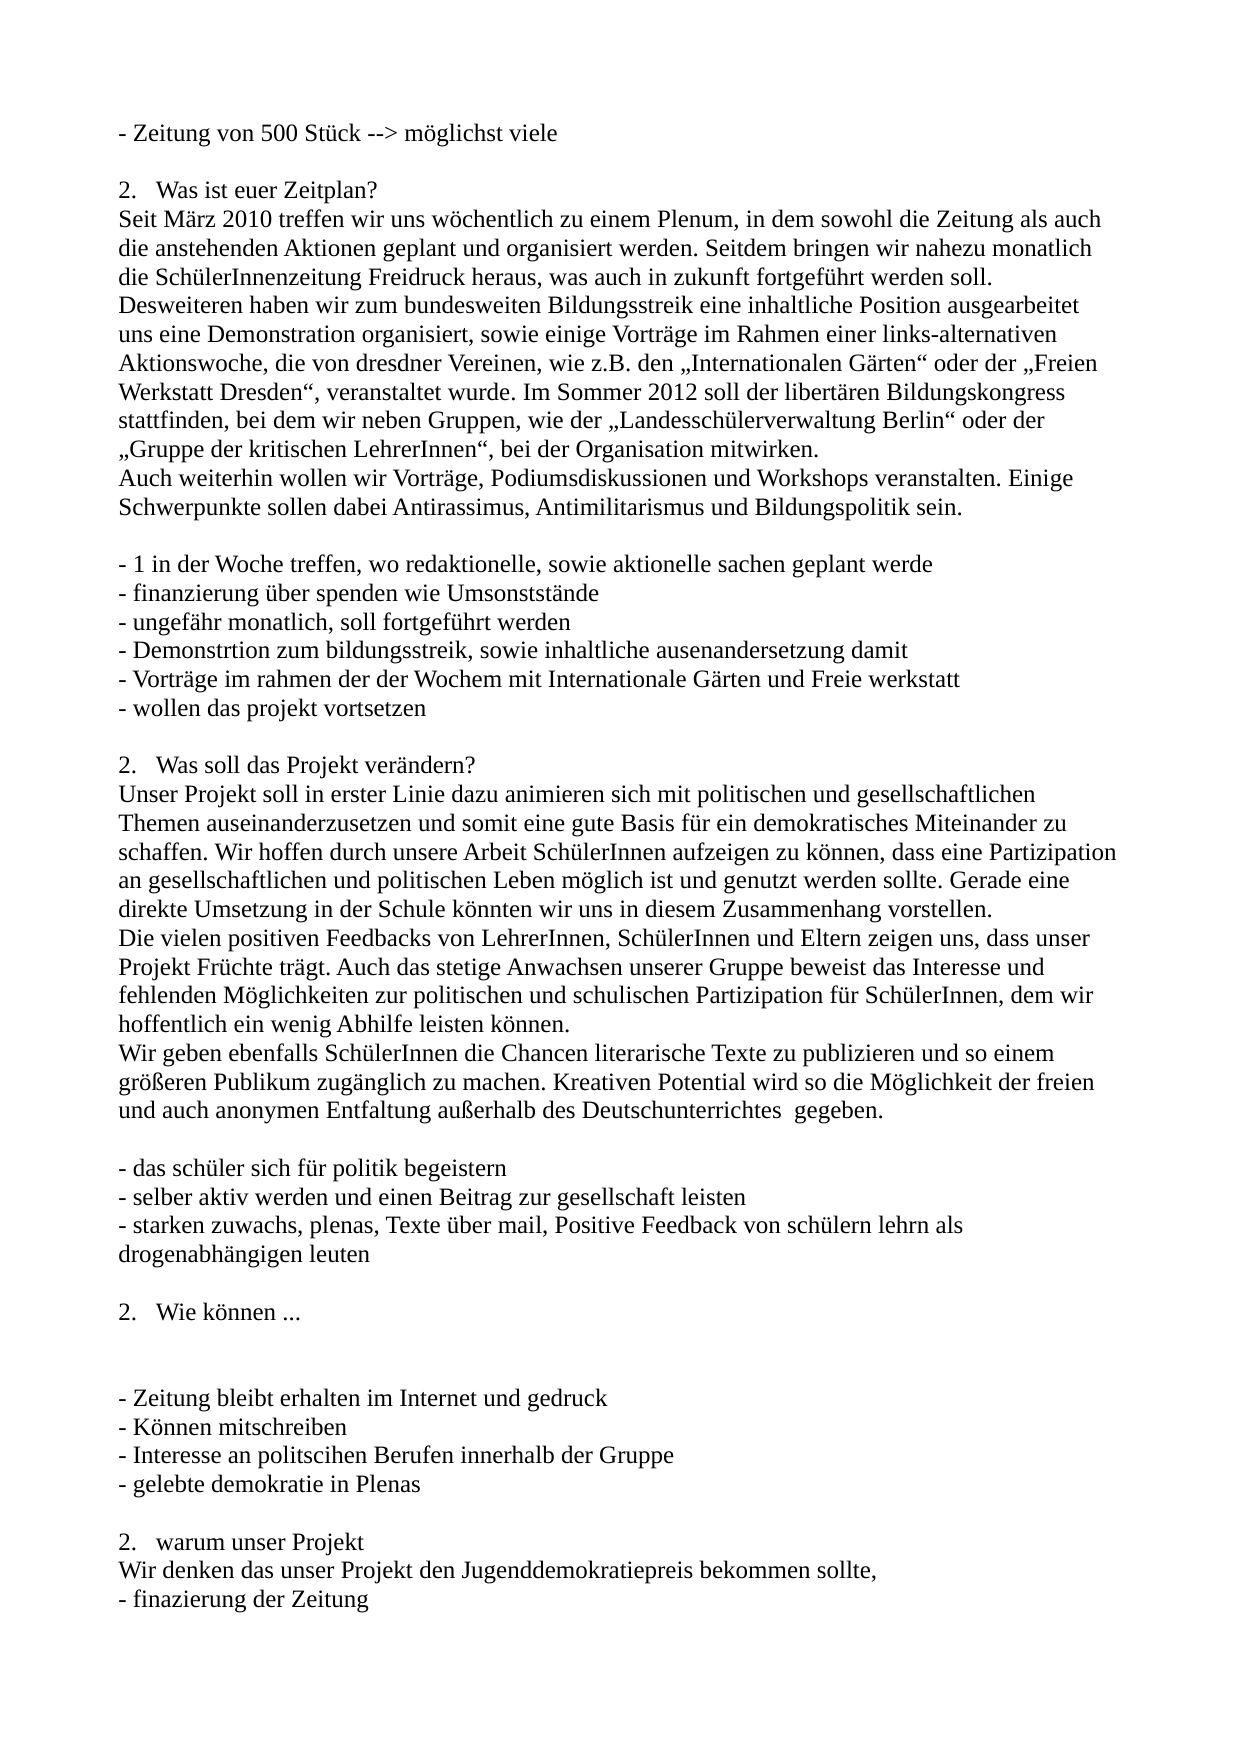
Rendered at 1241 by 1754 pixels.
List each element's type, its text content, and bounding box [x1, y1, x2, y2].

text - Interesse an politscihen Berufen innerhalb der Gruppe [118, 1441, 1122, 1469]
text - Zeitung bleibt erhalten im Internet und gedruck [118, 1383, 1122, 1412]
text - finanzierung über spenden wie Umsonststände [118, 578, 1122, 607]
text Seit März 2010 treffen wir uns wöchentlich zu einem Plenum, in dem sowohl die Zeitung als auch die anstehenden Aktionen geplant und organisiert werden. Seitdem bringen wir nahezu monatlich die SchülerInnenzeitung Freidruck heraus, was auch in zukunft fortgeführt werden soll. Desweiteren haben wir zum bundesweiten Bildungsstreik eine inhaltliche Position ausgearbeitet uns eine Demonstration organisiert, sowie einige Vorträge im Rahmen einer links-alternativen Aktionswoche, die von dresdner Vereinen, wie z.B. den „Internationalen Gärten“ oder der „Freien Werkstatt Dresden“, veranstaltet wurde. Im Sommer 2012 soll der libertären Bildungskongress stattfinden, bei dem wir neben Gruppen, wie der „Landesschülerverwaltung Berlin“ oder der „Gruppe der kritischen LehrerInnen“, bei der Organisation mitwirken. [118, 204, 1122, 463]
text Wir geben ebenfalls SchülerInnen die Chancen literarische Texte zu publizieren und so einem größeren Publikum zugänglich zu machen. Kreativen Potential wird so die Möglichkeit der freien und auch anonymen Entfaltung außerhalb des Deutschunterrichtes gegeben. [118, 1038, 1122, 1124]
text Unser Projekt soll in erster Linie dazu animieren sich mit politischen und gesellschaftlichen Themen auseinanderzusetzen und somit eine gute Basis für ein demokratisches Miteinander zu schaffen. Wir hoffen durch unsere Arbeit SchülerInnen aufzeigen zu können, dass eine Partizipation an gesellschaftlichen und politischen Leben möglich ist und genutzt werden sollte. Gerade eine direkte Umsetzung in der Schule könnten wir uns in diesem Zusammenhang vorstellen. [118, 779, 1122, 923]
list Was ist euer Zeitplan? [118, 176, 1122, 204]
text Auch weiterhin wollen wir Vorträge, Podiumsdiskussionen und Workshops veranstalten. Einige Schwerpunkte sollen dabei Antirassimus, Antimilitarismus und Bildungspolitik sein. [118, 463, 1122, 521]
text - selber aktiv werden und einen Beitrag zur gesellschaft leisten [118, 1182, 1122, 1211]
text - Können mitschreiben [118, 1412, 1122, 1441]
text - Vorträge im rahmen der der Wochem mit Internationale Gärten und Freie werkstatt [118, 664, 1122, 693]
text - starken zuwachs, plenas, Texte über mail, Positive Feedback von schülern lehrn als drogenabhängigen leuten [118, 1211, 1122, 1268]
text - Demonstrtion zum bildungsstreik, sowie inhaltliche ausenandersetzung damit [118, 636, 1122, 664]
list warum unser Projekt [118, 1527, 1122, 1556]
text - 1 in der Woche treffen, wo redaktionelle, sowie aktionelle sachen geplant werde [118, 549, 1122, 578]
text - finazierung der Zeitung [118, 1584, 1122, 1613]
list Was soll das Projekt verändern? [118, 751, 1122, 779]
text - Zeitung von 500 Stück --> möglichst viele [118, 118, 1122, 147]
list Wie können ... [118, 1297, 1122, 1326]
text - wollen das projekt vortsetzen [118, 693, 1122, 722]
text Die vielen positiven Feedbacks von LehrerInnen, SchülerInnen und Eltern zeigen uns, dass unser Projekt Früchte trägt. Auch das stetige Anwachsen unserer Gruppe beweist das Interesse und fehlenden Möglichkeiten zur politischen und schulischen Partizipation für SchülerInnen, dem wir hoffentlich ein wenig Abhilfe leisten können. [118, 923, 1122, 1038]
text - ungefähr monatlich, soll fortgeführt werden [118, 607, 1122, 636]
text - das schüler sich für politik begeistern [118, 1153, 1122, 1182]
text - gelebte demokratie in Plenas [118, 1469, 1122, 1498]
text Wir denken das unser Projekt den Jugenddemokratiepreis bekommen sollte, [118, 1556, 1122, 1584]
